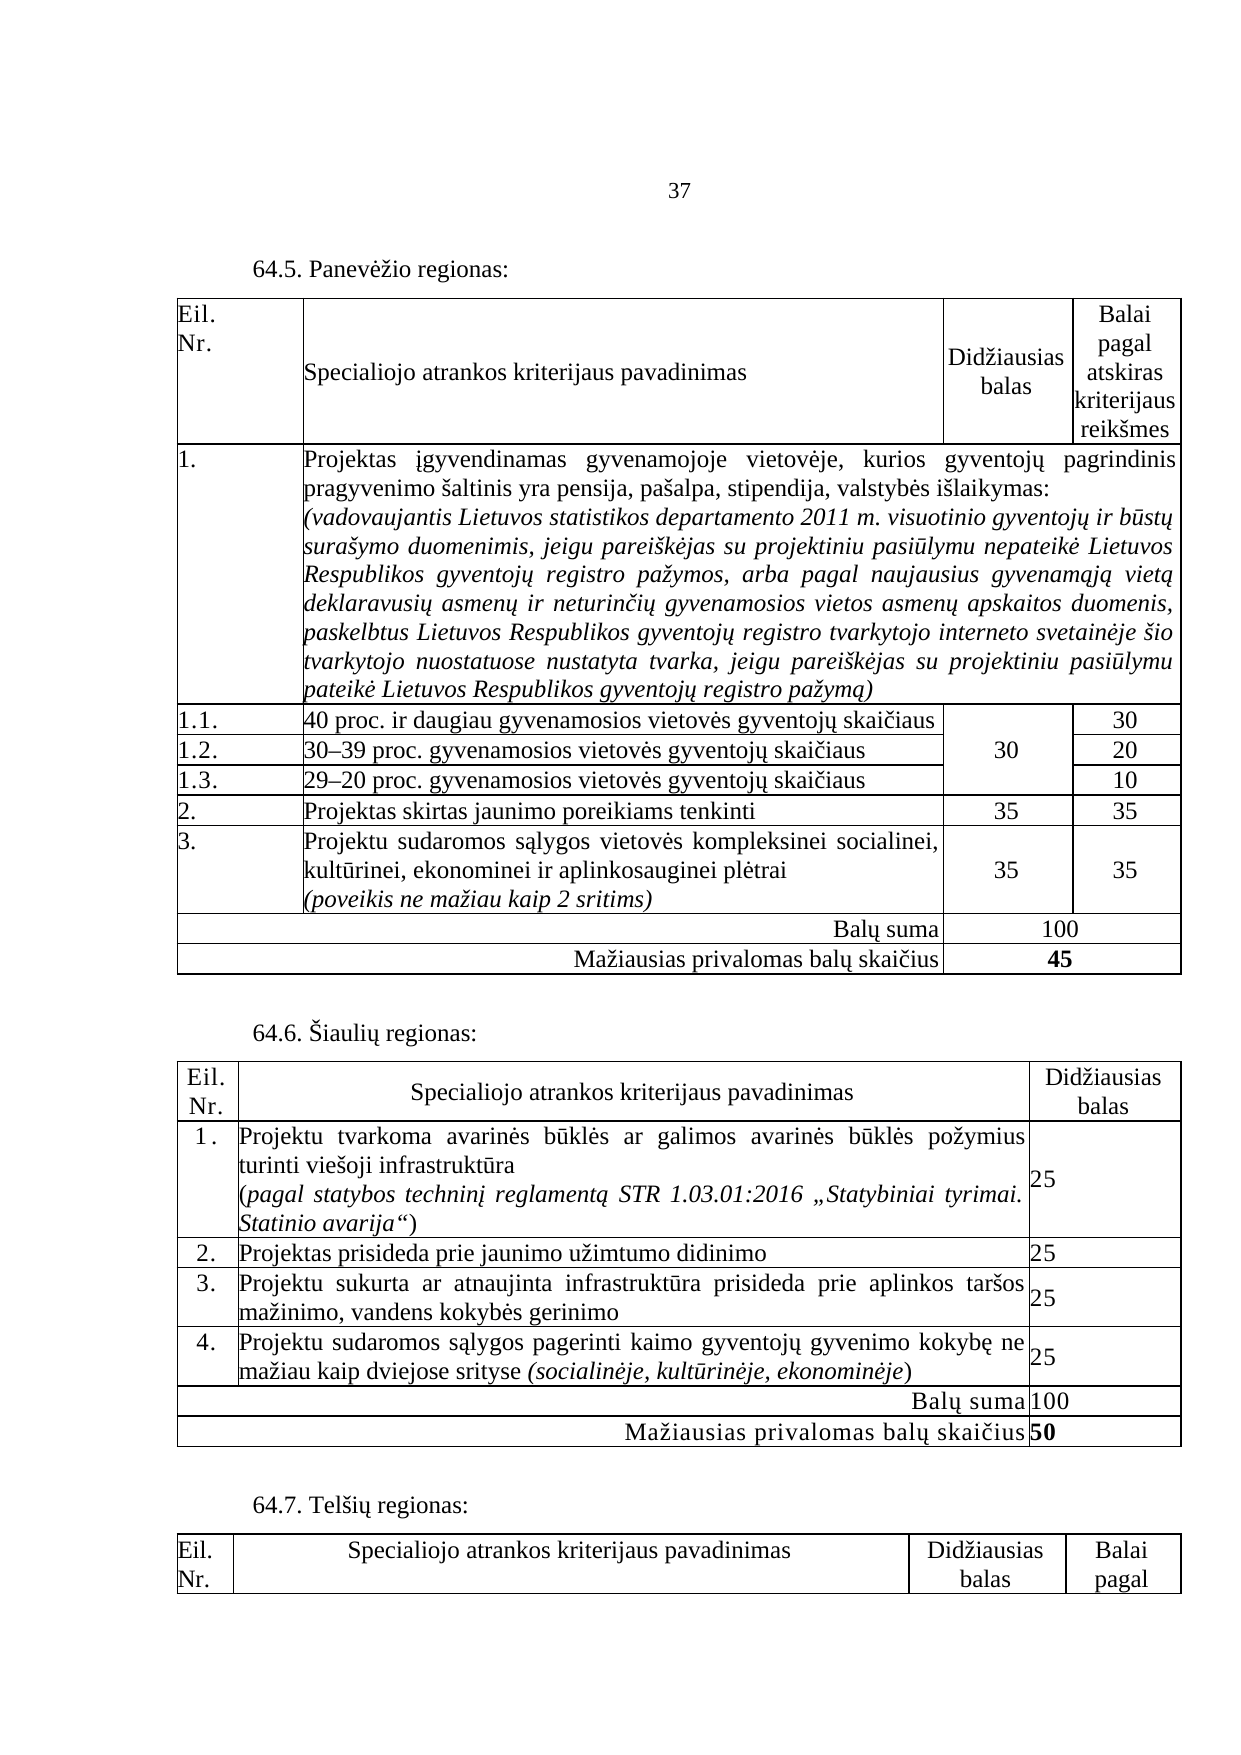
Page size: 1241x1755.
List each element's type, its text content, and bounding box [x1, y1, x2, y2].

table_cell Balų suma [178, 1387, 1029, 1415]
table_header Didžiausias balas [910, 1535, 1065, 1592]
table_cell Mažiausias privalomas balų skaičius [178, 1417, 1029, 1446]
table_cell 1. [178, 445, 303, 703]
table_cell Projektu sudaromos sąlygos vietovės kompleksinei socialinei, kultūrinei, ekonominei ir aplinkosauginei plėtrai (poveikis ne mažiau kaip 2 sritims) [304, 826, 943, 912]
table_cell Projektas įgyvendinamas gyvenamojoje vietovėje, kurios gyventojų pagrindinis pragyvenimo šaltinis yra pensija, pašalpa, stipendija, valstybės išlaikymas: (vadovaujantis Lietuvos statistikos departamento 2011 m. visuotinio gyventojų ir būstų surašymo duomenimis, jeigu pareiškėjas su projektiniu pasiūlymu nepateikė Lietuvos Respublikos gyventojų registro pažymos, arba pagal naujausius gyvenamąją vietą deklaravusių asmenų ir neturinčių gyvenamosios vietos asmenų apskaitos duomenis, paskelbtus Lietuvos Respublikos gyventojų registro tvarkytojo interneto svetainėje šio tvarkytojo nuostatuose nustatyta tvarka, jeigu pareiškėjas su projektiniu pasiūlymu pateikė Lietuvos Respublikos gyventojų registro pažymą) [304, 445, 1180, 703]
table_header Specialiojo atrankos kriterijaus pavadinimas [304, 299, 943, 443]
text 64.5. Panevėžio regionas: [177, 254, 1181, 283]
table_cell 3. [178, 826, 303, 912]
table_cell 30 [1074, 705, 1180, 734]
table_cell 50 [1030, 1417, 1180, 1446]
table_header Eil. Nr. [178, 1062, 238, 1120]
table_cell Mažiausias privalomas balų skaičius [178, 944, 943, 973]
table_cell 45 [944, 944, 1180, 973]
table_cell 4. [178, 1327, 238, 1385]
table_header Eil. Nr. [178, 1535, 233, 1592]
table_cell 30–39 proc. gyvenamosios vietovės gyventojų skaičiaus [304, 735, 943, 764]
table_cell 25 [1030, 1122, 1180, 1236]
table_header Eil. Nr. [178, 299, 303, 443]
table_cell 1.2. [178, 735, 303, 764]
table_cell 25 [1030, 1327, 1180, 1385]
table_cell Projektas skirtas jaunimo poreikiams tenkinti [304, 796, 943, 824]
table_cell Projektu sudaromos sąlygos pagerinti kaimo gyventojų gyvenimo kokybę ne mažiau kaip dviejose srityse (socialinėje, kultūrinėje, ekonominėje) [239, 1327, 1029, 1385]
table_cell 3. [178, 1268, 238, 1326]
text 64.7. Telšių regionas: [177, 1490, 1181, 1519]
table_cell 10 [1074, 766, 1180, 794]
table_cell 35 [944, 796, 1072, 824]
table_cell 35 [1074, 796, 1180, 824]
table_cell 2. [178, 1238, 238, 1267]
table_cell 30 [944, 705, 1072, 794]
table_cell Projektas prisideda prie jaunimo užimtumo didinimo [239, 1238, 1029, 1267]
table_cell 35 [1074, 826, 1180, 912]
table_header Balai pagal [1067, 1535, 1180, 1592]
table_cell 1.3. [178, 766, 303, 794]
table_cell 100 [944, 914, 1180, 943]
table_header Specialiojo atrankos kriterijaus pavadinimas [239, 1062, 1029, 1120]
table_cell 1. [178, 1122, 238, 1236]
table_cell 100 [1030, 1387, 1180, 1415]
text 64.6. Šiaulių regionas: [177, 1018, 1181, 1046]
table_cell 1.1. [178, 705, 303, 734]
table_header Didžiausias balas [1030, 1062, 1180, 1120]
table_header Didžiausias balas [944, 299, 1072, 443]
table_header Specialiojo atrankos kriterijaus pavadinimas [234, 1535, 908, 1592]
table_cell 40 proc. ir daugiau gyvenamosios vietovės gyventojų skaičiaus [304, 705, 943, 734]
table_cell 25 [1030, 1268, 1180, 1326]
table_cell 20 [1074, 735, 1180, 764]
table_cell Balų suma [178, 914, 943, 943]
table_cell 35 [944, 826, 1072, 912]
table_cell 2. [178, 796, 303, 824]
table_cell Projektu tvarkoma avarinės būklės ar galimos avarinės būklės požymius turinti viešoji infrastruktūra (pagal statybos techninį reglamentą STR 1.03.01:2016 „Statybiniai tyrimai. Statinio avarija“) [239, 1122, 1029, 1236]
table_cell 25 [1030, 1238, 1180, 1267]
table_header Balai pagal atskiras kriterijaus reikšmes [1074, 299, 1180, 443]
table_cell Projektu sukurta ar atnaujinta infrastruktūra prisideda prie aplinkos taršos mažinimo, vandens kokybės gerinimo [239, 1268, 1029, 1326]
table_cell 29–20 proc. gyvenamosios vietovės gyventojų skaičiaus [304, 766, 943, 794]
